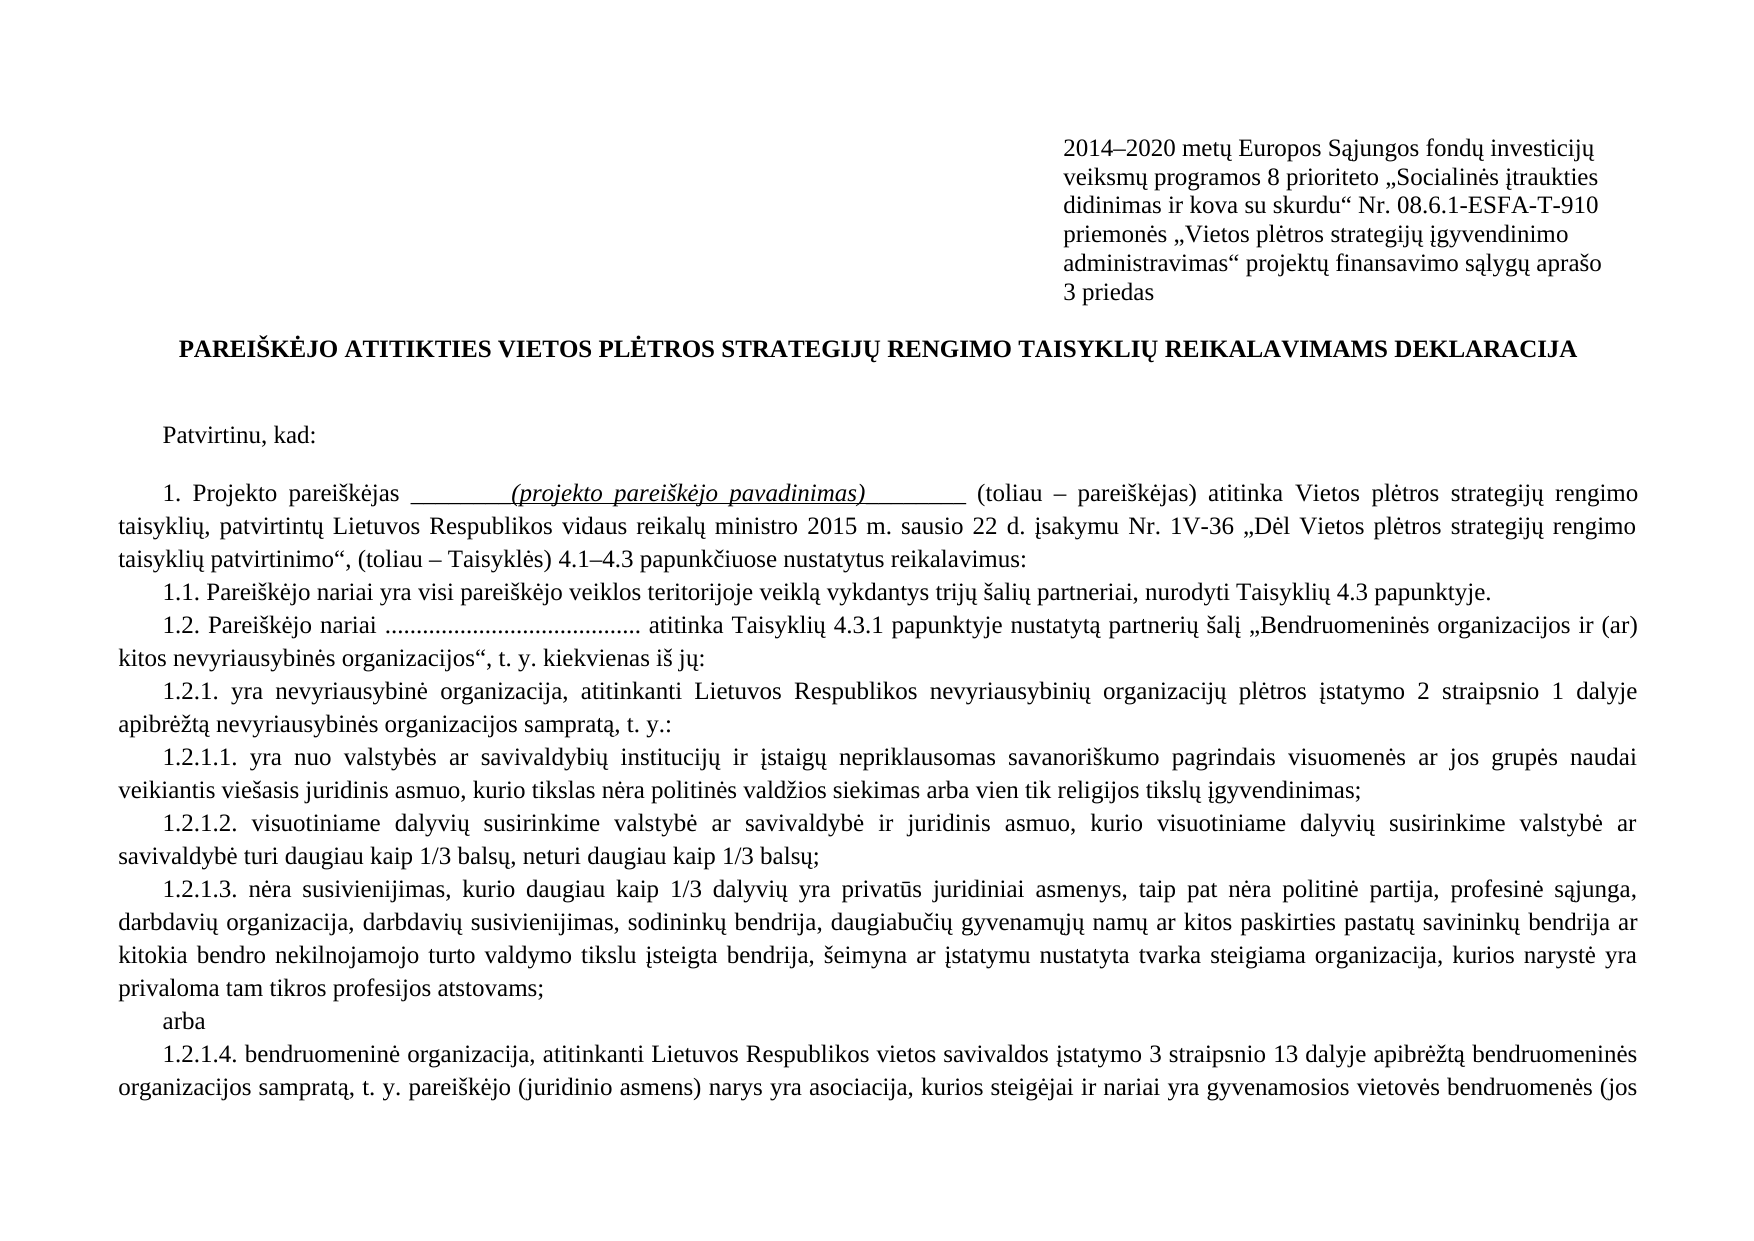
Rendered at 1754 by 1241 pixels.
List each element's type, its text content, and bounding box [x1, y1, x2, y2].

text 3 priedas [118, 277, 1639, 305]
text 1.2.1.4. bendruomeninė organizacija, atitinkanti Lietuvos Respublikos vietos savivaldos įstatymo 3 straipsnio 13 dalyje apibrėžtą bendruomeninės organizacijos sampratą, t. y. pareiškėjo (juridinio asmens) narys yra asociacija, kurios steigėjai ir nariai yra gyvenamosios vietovės bendruomenės (jos [118, 1039, 1639, 1101]
text Patvirtinu, kad: [118, 420, 1639, 449]
text priemonės „Vietos plėtros strategijų įgyvendinimo [118, 219, 1639, 248]
text veiksmų programos 8 prioriteto „Socialinės įtraukties [118, 162, 1639, 190]
text 1.2.1.1. yra nuo valstybės ar savivaldybių institucijų ir įstaigų nepriklausomas savanoriškumo pagrindais visuomenės ar jos grupės naudai veikiantis viešasis juridinis asmuo, kurio tikslas nėra politinės valdžios siekimas arba vien tik religijos tikslų įgyvendinimas; [118, 742, 1639, 804]
text 1.2.1.2. visuotiniame dalyvių susirinkime valstybė ar savivaldybė ir juridinis asmuo, kurio visuotiniame dalyvių susirinkime valstybė ar savivaldybė turi daugiau kaip 1/3 balsų, neturi daugiau kaip 1/3 balsų; [118, 808, 1639, 870]
text arba [118, 1006, 1639, 1035]
text 1.2.1. yra nevyriausybinė organizacija, atitinkanti Lietuvos Respublikos nevyriausybinių organizacijų plėtros įstatymo 2 straipsnio 1 dalyje apibrėžtą nevyriausybinės organizacijos sampratą, t. y.: [118, 676, 1639, 738]
text 1.1. Pareiškėjo nariai yra visi pareiškėjo veiklos teritorijoje veiklą vykdantys trijų šalių partneriai, nurodyti Taisyklių 4.3 papunktyje. [118, 577, 1639, 606]
text 1.2. Pareiškėjo nariai ......................................... atitinka Taisyklių 4.3.1 papunktyje nustatytą partnerių šalį „Bendruomeninės organizacijos ir (ar) kitos nevyriausybinės organizacijos“, t. y. kiekvienas iš jų: [118, 610, 1639, 672]
text 1. Projekto pareiškėjas ________(projekto pareiškėjo pavadinimas)________ (toliau – pareiškėjas) atitinka Vietos plėtros strategijų rengimo taisyklių, patvirtintų Lietuvos Respublikos vidaus reikalų ministro 2015 m. sausio 22 d. įsakymu Nr. 1V-36 „Dėl Vietos plėtros strategijų rengimo taisyklių patvirtinimo“, (toliau – Taisyklės) 4.1–4.3 papunkčiuose nustatytus reikalavimus: [118, 478, 1639, 573]
text 2014–2020 metų Europos Sąjungos fondų investicijų [118, 133, 1639, 162]
text didinimas ir kova su skurdu“ Nr. 08.6.1-ESFA-T-910 [118, 190, 1639, 219]
text 1.2.1.3. nėra susivienijimas, kurio daugiau kaip 1/3 dalyvių yra privatūs juridiniai asmenys, taip pat nėra politinė partija, profesinė sąjunga, darbdavių organizacija, darbdavių susivienijimas, sodininkų bendrija, daugiabučių gyvenamųjų namų ar kitos paskirties pastatų savininkų bendrija ar kitokia bendro nekilnojamojo turto valdymo tikslu įsteigta bendrija, šeimyna ar įstatymu nustatyta tvarka steigiama organizacija, kurios narystė yra privaloma tam tikros profesijos atstovams; [118, 874, 1639, 1002]
text administravimas“ projektų finansavimo sąlygų aprašo [118, 248, 1639, 277]
text PAREIŠKĖJO ATITIKTIES VIETOS PLĖTROS STRATEGIJŲ RENGIMO TAISYKLIŲ REIKALAVIMAMS DEKLARACIJA [118, 334, 1639, 363]
